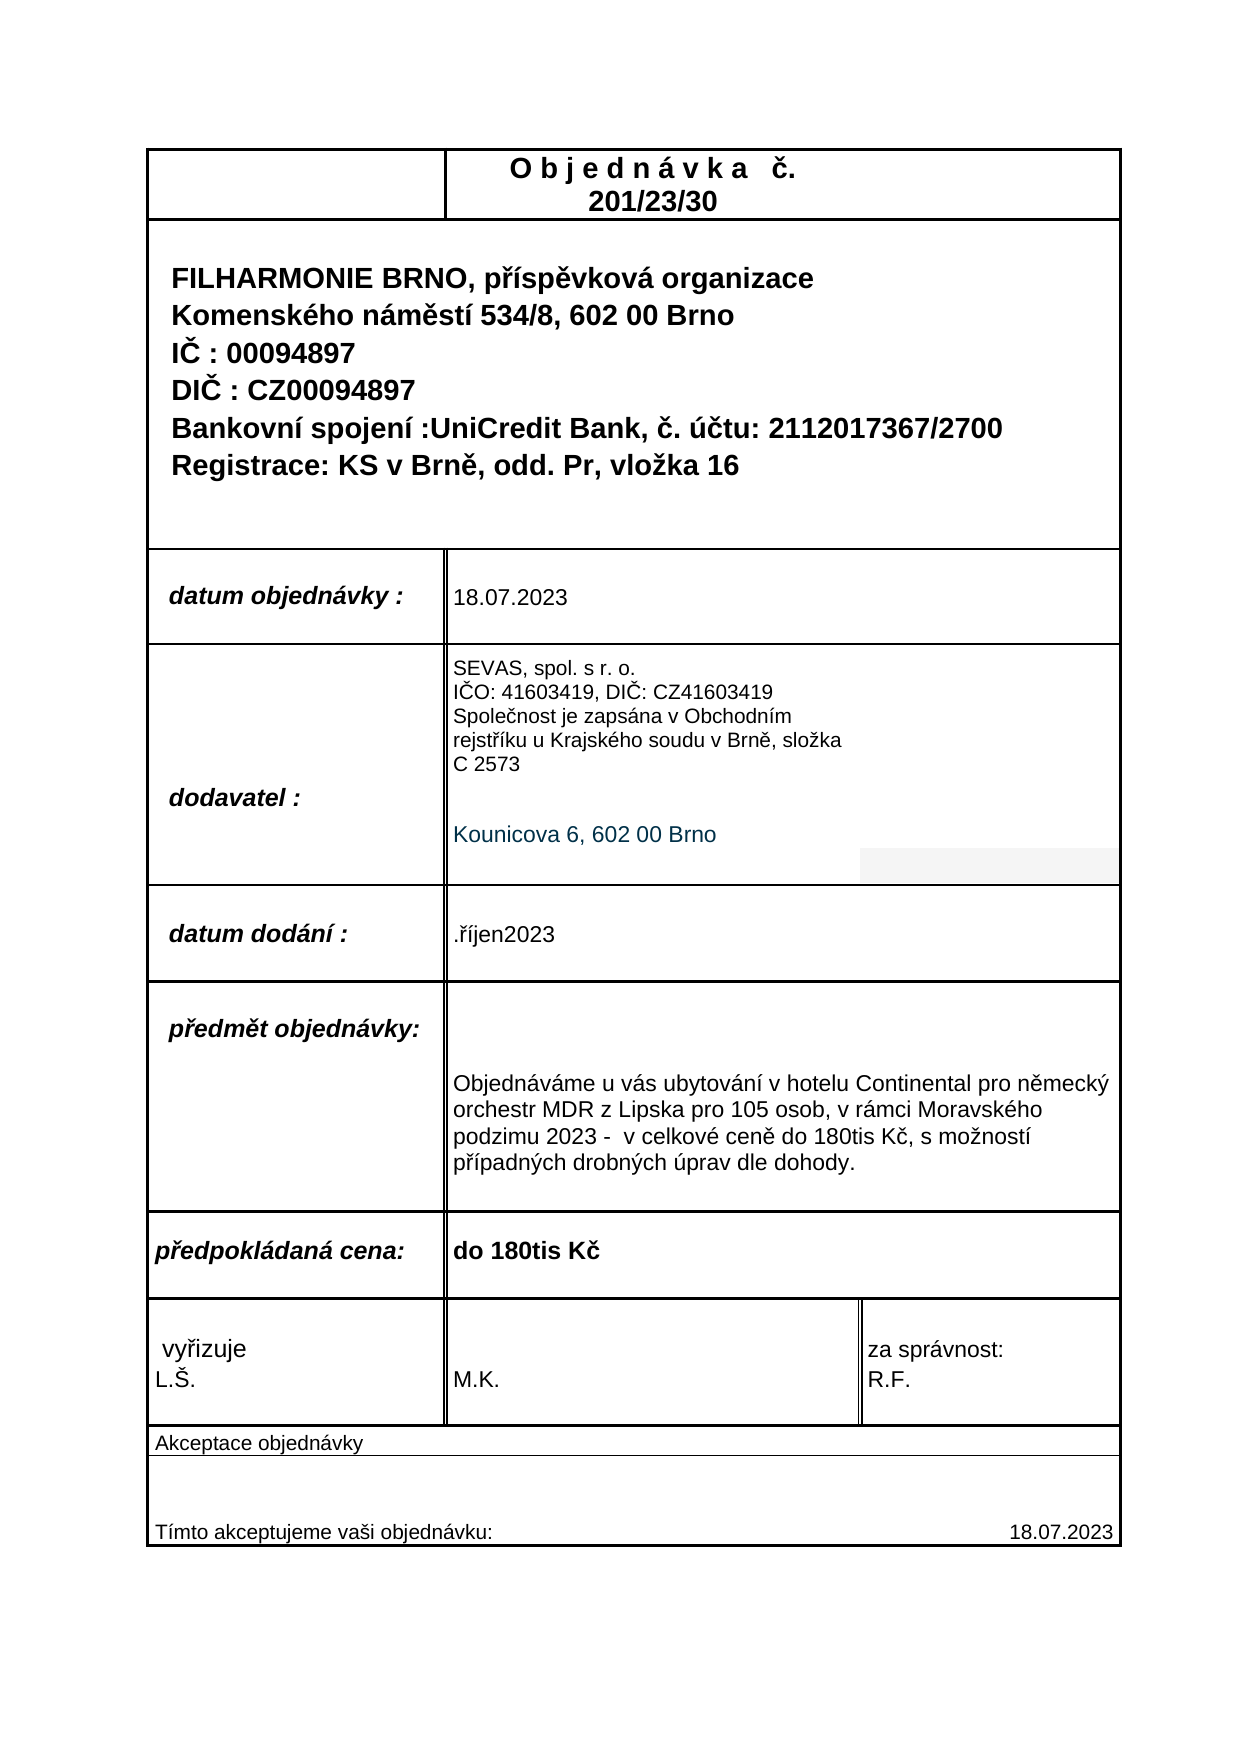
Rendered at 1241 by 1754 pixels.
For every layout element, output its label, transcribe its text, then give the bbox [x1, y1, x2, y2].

table_cell [149, 1043, 443, 1175]
table_cell [448, 1300, 858, 1332]
table_cell [149, 482, 446, 519]
table_cell [860, 1012, 1119, 1043]
table_cell DIČ : CZ00094897 [149, 369, 446, 407]
table_cell [149, 812, 443, 847]
table_cell [860, 444, 1119, 482]
table_cell datum objednávky : [149, 579, 443, 610]
table_cell [860, 294, 1119, 332]
table_cell [149, 848, 443, 883]
table_cell [446, 332, 860, 369]
table_cell [860, 1264, 1119, 1297]
table_cell Registrace: KS v Brně, odd. Pr, vložka 16 [149, 444, 860, 482]
table_cell [448, 1393, 858, 1424]
table_cell [448, 550, 860, 579]
table_cell [448, 848, 860, 883]
table_cell IČ : 00094897 [149, 332, 446, 369]
table_cell [149, 1175, 443, 1210]
table_cell Bankovní spojení :UniCredit Bank, č. účtu: 2112017367/2700 [149, 407, 1119, 444]
table_cell 18.07.2023 [860, 1456, 1119, 1544]
table_cell [149, 519, 446, 547]
table_cell předmět objednávky: [149, 1012, 443, 1043]
table_cell [860, 610, 1119, 643]
table_cell [860, 848, 1119, 883]
table_cell Akceptace objednávky [149, 1427, 446, 1455]
table_header O b j e d n á v k a č. 201/23/30 [447, 151, 860, 218]
table_cell Kounicova 6, 602 00 Brno [448, 812, 860, 847]
table_cell dodavatel : [149, 776, 443, 812]
table_cell [860, 482, 1119, 519]
table_cell [149, 1300, 443, 1332]
table_cell [860, 369, 1119, 407]
table_header [860, 151, 1119, 218]
table_cell [860, 948, 1119, 980]
table_cell [149, 886, 443, 916]
table_cell datum dodání : [149, 916, 443, 947]
table_cell do 180tis Kč [448, 1213, 860, 1264]
table_cell [448, 948, 860, 980]
table_cell [860, 257, 1119, 294]
table_cell [446, 221, 860, 257]
table_cell [149, 1264, 443, 1297]
table_header [149, 151, 444, 218]
table_cell [149, 1393, 443, 1424]
table_cell Tímto akceptujeme vaši objednávku: [149, 1456, 860, 1544]
table_cell [149, 645, 443, 776]
table_cell [149, 550, 443, 579]
table_cell [863, 1300, 1119, 1332]
table_cell [860, 886, 1119, 916]
table_cell [446, 369, 860, 407]
table_cell [860, 221, 1119, 257]
table_cell [446, 482, 860, 519]
table_cell [149, 221, 446, 257]
table_cell [448, 610, 860, 643]
table_cell [149, 948, 443, 980]
table_cell L.Š. [149, 1363, 443, 1392]
table_cell [860, 916, 1119, 947]
table_cell R.F. [863, 1363, 1119, 1392]
table_cell M.K. [448, 1363, 858, 1392]
table_cell [860, 579, 1119, 610]
table_cell [149, 610, 443, 643]
table_cell [446, 519, 860, 547]
table_cell [860, 1427, 1119, 1455]
table_cell [446, 1427, 860, 1455]
table_cell [448, 886, 860, 916]
table_cell [860, 1175, 1119, 1210]
table_cell [860, 1213, 1119, 1264]
table_cell [860, 332, 1119, 369]
table_cell [860, 812, 1119, 847]
table_cell .říjen2023 [448, 916, 860, 947]
table_cell SEVAS, spol. s r. o. IČO: 41603419, DIČ: CZ41603419 Společnost je zapsána v Obchodním rejstříku u Krajského soudu v Brně, složka C 2573 [448, 645, 860, 776]
table_cell [860, 519, 1119, 547]
table_cell [448, 1012, 860, 1043]
table_cell [863, 1393, 1119, 1424]
table_cell 18.07.2023 [448, 579, 860, 610]
table_cell za správnost: [863, 1332, 1119, 1363]
table_cell předpokládaná cena: [149, 1213, 443, 1264]
table_cell [860, 983, 1119, 1012]
table_cell vyřizuje [149, 1332, 443, 1363]
table_cell [448, 776, 860, 812]
table_cell FILHARMONIE BRNO, příspěvková organizace [149, 257, 860, 294]
table_cell [448, 1175, 860, 1210]
table_cell [860, 550, 1119, 579]
table_cell [448, 983, 860, 1012]
table_cell [860, 645, 1119, 776]
table_cell [448, 1264, 860, 1297]
table_cell [448, 1332, 858, 1363]
table_cell Komenského náměstí 534/8, 602 00 Brno [149, 294, 860, 332]
table_cell [149, 983, 443, 1012]
table_cell Objednáváme u vás ubytování v hotelu Continental pro německý orchestr MDR z Lipska pro 105 osob, v rámci Moravského podzimu 2023 - v celkové ceně do 180tis Kč, s možností případných drobných úprav dle dohody. [448, 1043, 1119, 1175]
table_cell [860, 776, 1119, 812]
